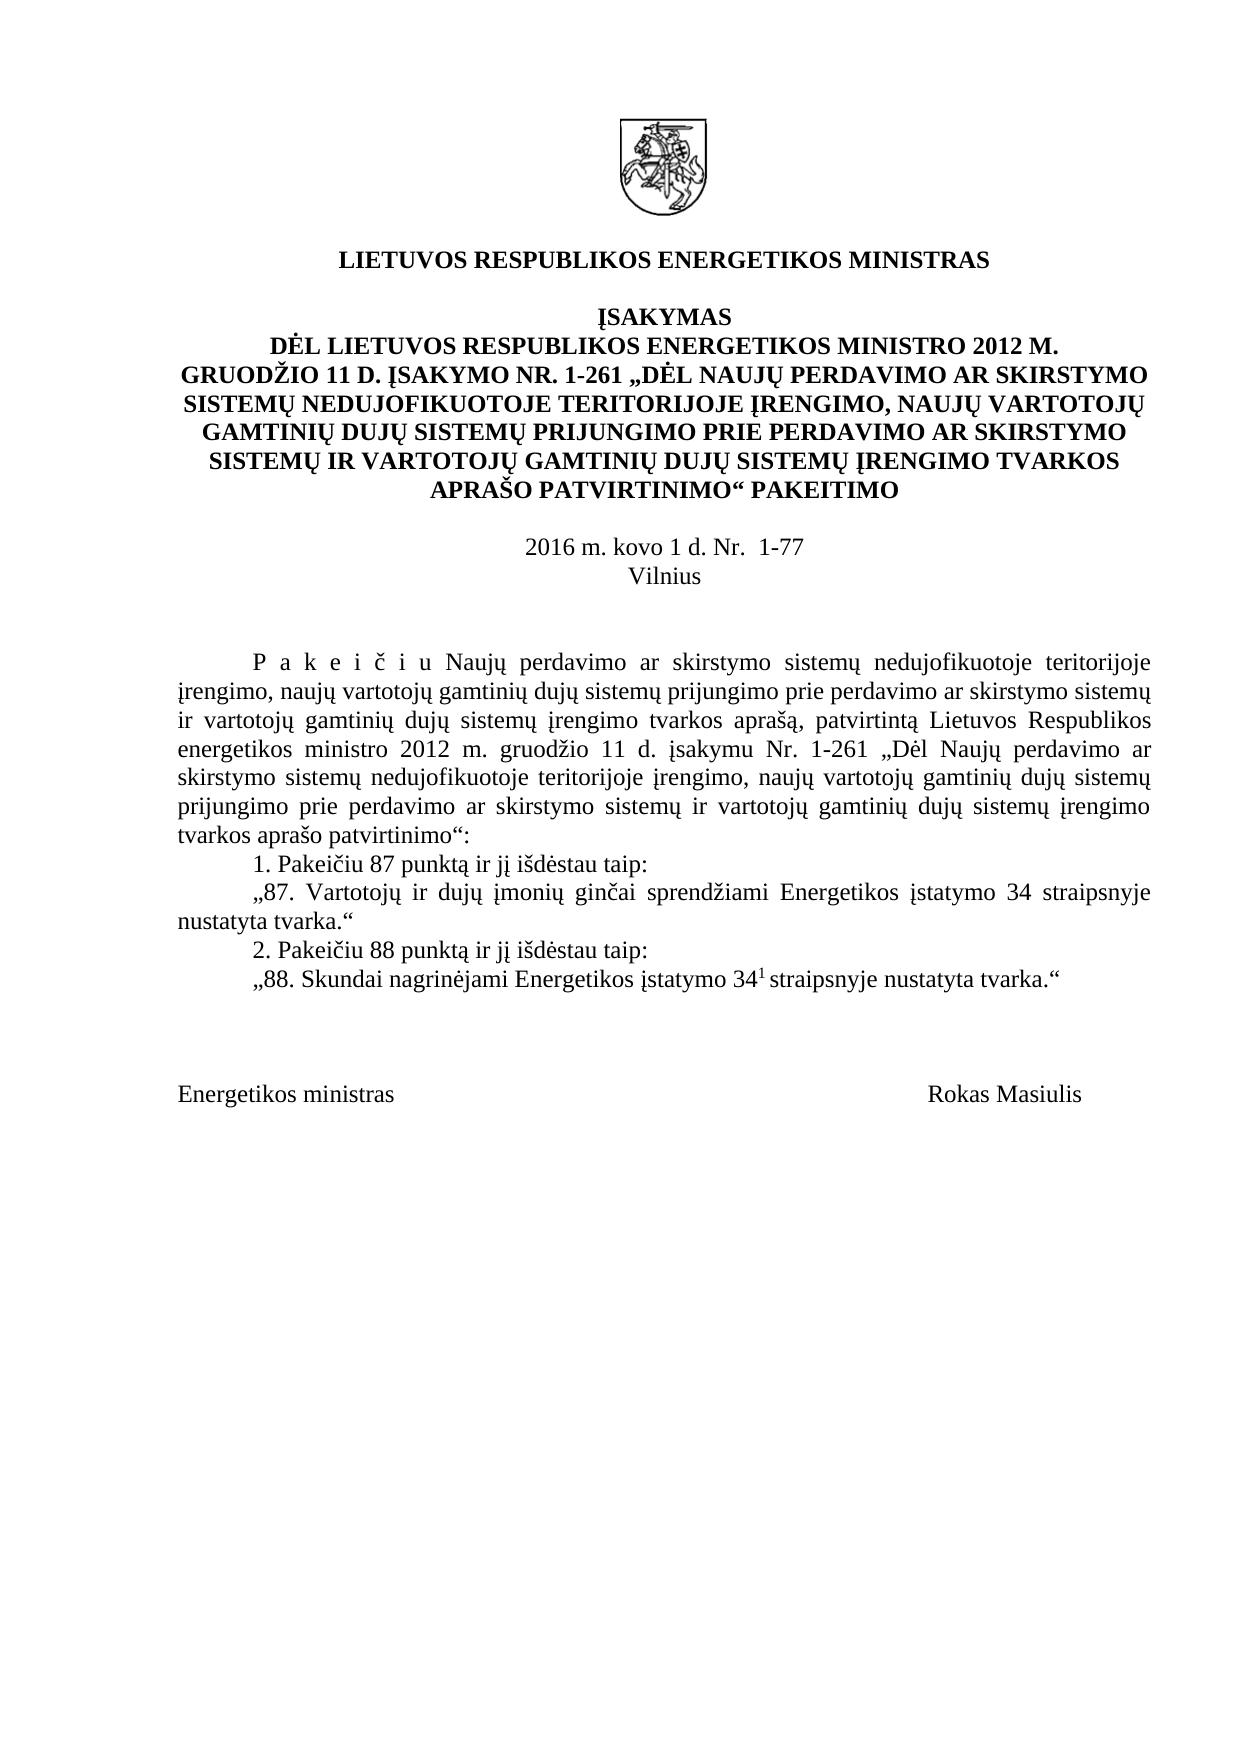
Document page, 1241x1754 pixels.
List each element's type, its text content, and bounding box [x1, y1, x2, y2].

text 2016 m. kovo 1 d. Nr. 1-77 [177, 532, 1152, 561]
text įsakymas [177, 302, 1152, 331]
text 1. Pakeičiu 87 punktą ir jį išdėstau taip: [177, 849, 1152, 877]
text „88. Skundai nagrinėjami Energetikos įstatymo 341 straipsnyje nustatyta tvarka.“ [177, 964, 1152, 992]
text P a k e i č i u Naujų perdavimo ar skirstymo sistemų nedujofikuotoje teritorijoje įrengimo, naujų vartotojų gamtinių dujų sistemų prijungimo prie perdavimo ar skirstymo sistemų ir vartotojų gamtinių dujų sistemų įrengimo tvarkos aprašą, patvirtintą Lietuvos Respublikos energetikos ministro 2012 m. gruodžio 11 d. įsakymu Nr. 1-261 „Dėl Naujų perdavimo ar skirstymo sistemų nedujofikuotoje teritorijoje įrengimo, naujų vartotojų gamtinių dujų sistemų prijungimo prie perdavimo ar skirstymo sistemų ir vartotojų gamtinių dujų sistemų įrengimo tvarkos aprašo patvirtinimo“: [177, 647, 1152, 849]
text DĖL lietuvos respublikos energetikos ministro 2012 m. GRUODŽIO 11 d. įsakymo nr. 1-261 „DĖL NAUJŲ perdavimo ar skirstymo sistemų nedujofikuotoje teritorijoje įrengimo, NAUJŲ VARTOTOJŲ GAMTINIŲ DUJŲ SISTEMŲ PRIJUNGIMO PRIE PERDAVIMO AR SKIRSTYMO SISTEMŲ IR vartotojų gamtinių dujų sistemų įrengimo tvarkos aprašo PATVIRTINIMO“ pakeitimo [177, 331, 1152, 504]
text „87. Vartotojų ir dujų įmonių ginčai sprendžiami Energetikos įstatymo 34 straipsnyje nustatyta tvarka.“ [177, 877, 1152, 935]
text Energetikos ministras Rokas Masiulis [177, 1079, 1152, 1107]
text 2. Pakeičiu 88 punktą ir jį išdėstau taip: [177, 935, 1152, 964]
text Vilnius [177, 561, 1152, 590]
text LIETUVOS RESPUBLIKOS ENERGETIKOS MINISTRAS [177, 245, 1152, 274]
